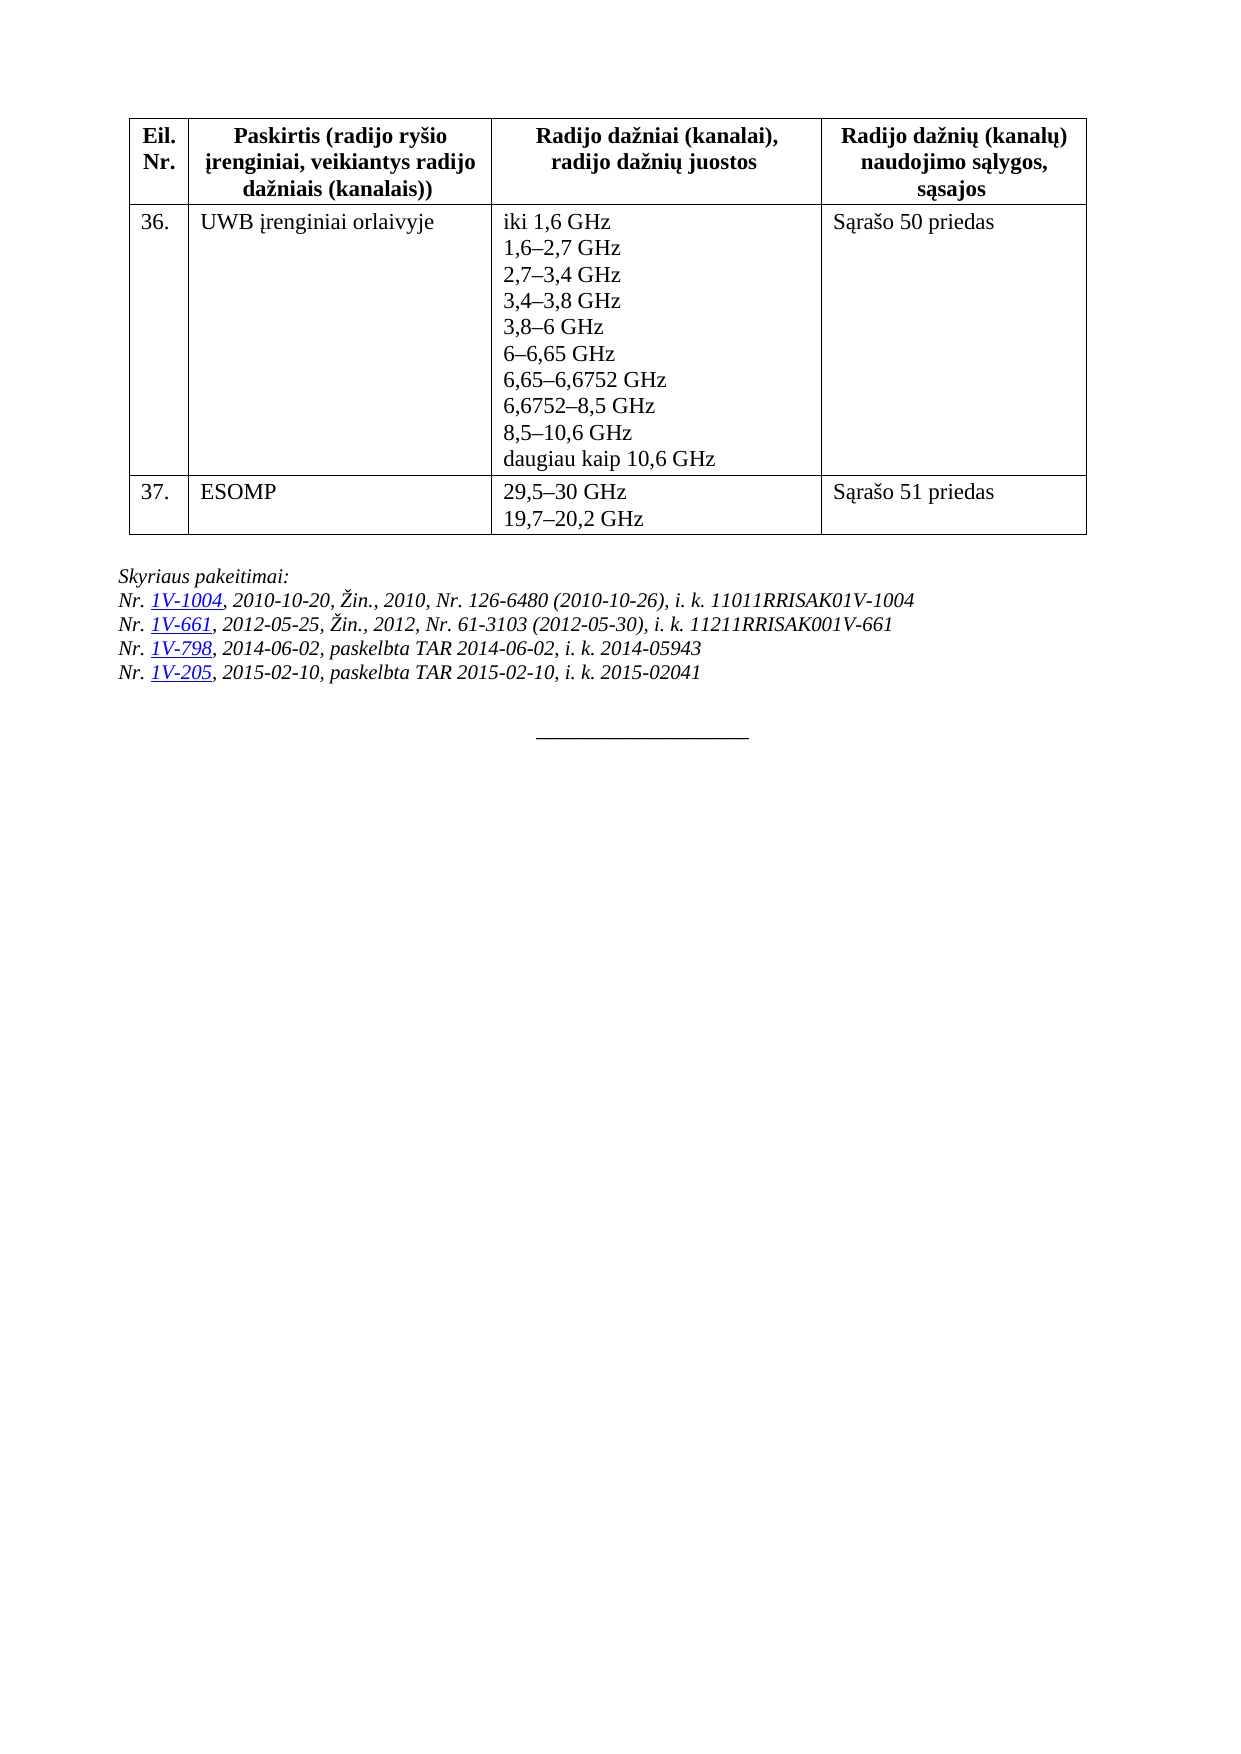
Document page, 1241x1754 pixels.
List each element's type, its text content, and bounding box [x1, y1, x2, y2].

text Nr. 1V-205, 2015-02-10, paskelbta TAR 2015-02-10, i. k. 2015-02041 [118, 660, 1166, 684]
table_header Radijo dažniai (kanalai), radijo dažnių juostos [492, 119, 821, 204]
table_cell 36. [130, 205, 188, 474]
text Nr. 1V-1004, 2010-10-20, Žin., 2010, Nr. 126-6480 (2010-10-26), i. k. 11011RRISAK01V-1004 [118, 588, 1166, 612]
text Skyriaus pakeitimai: [118, 564, 1166, 588]
table_cell Sąrašo 50 priedas [822, 205, 1086, 474]
text Nr. 1V-798, 2014-06-02, paskelbta TAR 2014-06-02, i. k. 2014-05943 [118, 636, 1166, 660]
table_cell UWB įrenginiai orlaivyje [189, 205, 491, 474]
table_cell 29,5–30 GHz 19,7–20,2 GHz [492, 476, 821, 534]
text Nr. 1V-661, 2012-05-25, Žin., 2012, Nr. 61-3103 (2012-05-30), i. k. 11211RRISAK001V-661 [118, 612, 1166, 636]
table_header Eil. Nr. [130, 119, 188, 204]
table_cell 37. [130, 476, 188, 534]
table_cell Sąrašo 51 priedas [822, 476, 1086, 534]
table_cell ESOMP [189, 476, 491, 534]
table_cell iki 1,6 GHz 1,6–2,7 GHz 2,7–3,4 GHz 3,4–3,8 GHz 3,8–6 GHz 6–6,65 GHz 6,65–6,6752 GHz 6,6752–8,5 GHz 8,5–10,6 GHz daugiau kaip 10,6 GHz [492, 205, 821, 474]
table_header Paskirtis (radijo ryšio įrenginiai, veikiantys radijo dažniais (kanalais)) [189, 119, 491, 204]
text _________________ [118, 713, 1166, 742]
table_header Radijo dažnių (kanalų) naudojimo sąlygos, sąsajos [822, 119, 1086, 204]
